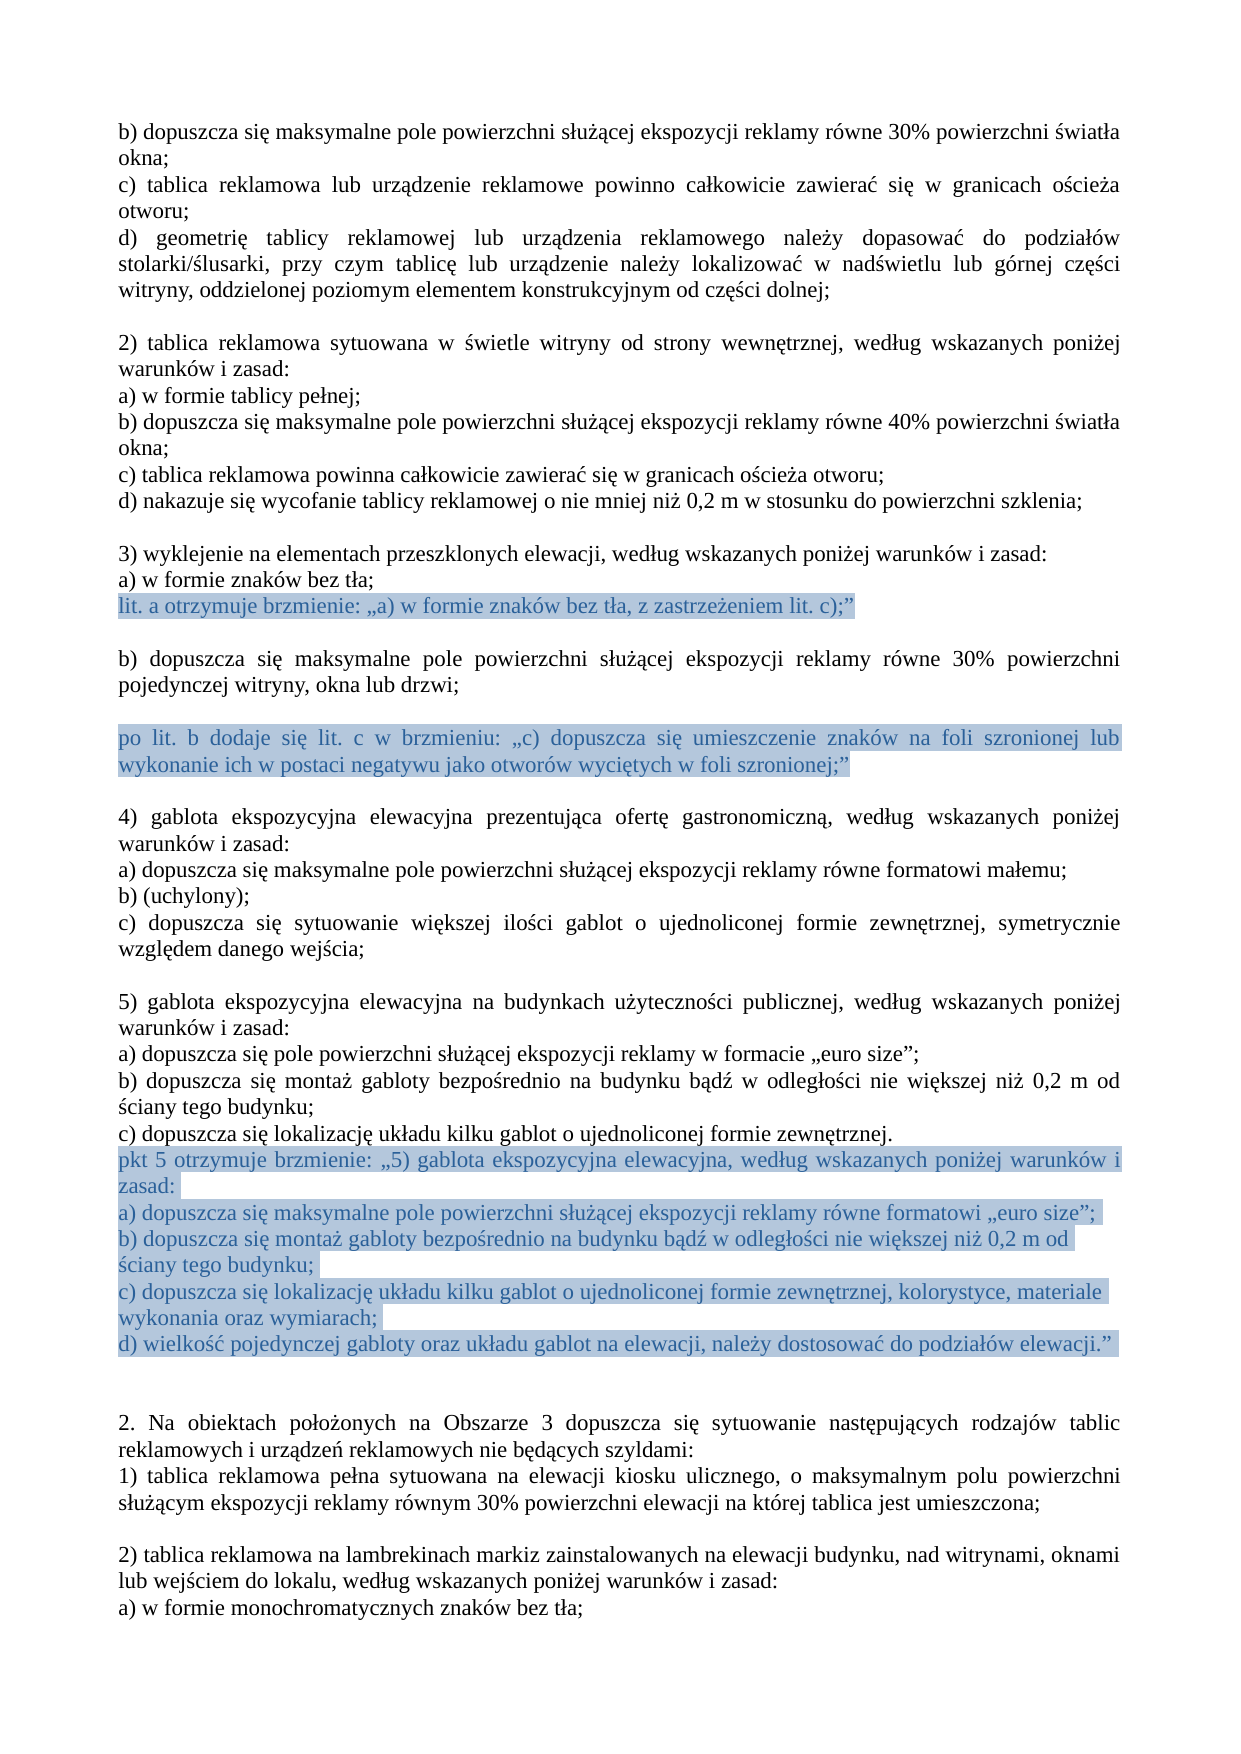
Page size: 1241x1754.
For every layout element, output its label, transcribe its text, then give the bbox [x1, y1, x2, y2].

text a) dopuszcza się maksymalne pole powierzchni służącej ekspozycji reklamy równe formatowi małemu; [118, 856, 1122, 882]
text po lit. b dodaje się lit. c w brzmieniu: „c) dopuszcza się umieszczenie znaków na foli szronionej lub wykonanie ich w postaci negatywu jako otworów wyciętych w foli szronionej;” [118, 724, 1122, 777]
text c) tablica reklamowa powinna całkowicie zawierać się w granicach ościeża otworu; [118, 461, 1122, 487]
text b) (uchylony); [118, 882, 1122, 909]
text b) dopuszcza się montaż gabloty bezpośrednio na budynku bądź w odległości nie większej niż 0,2 m od ściany tego budynku; [118, 1067, 1122, 1119]
text c) dopuszcza się lokalizację układu kilku gablot o ujednoliconej formie zewnętrznej, kolorystyce, materiale wykonania oraz wymiarach; [118, 1278, 1122, 1330]
text a) w formie monochromatycznych znaków bez tła; [118, 1594, 1122, 1620]
text 1) tablica reklamowa pełna sytuowana na elewacji kiosku ulicznego, o maksymalnym polu powierzchni służącym ekspozycji reklamy równym 30% powierzchni elewacji na której tablica jest umieszczona; [118, 1462, 1122, 1515]
text a) dopuszcza się pole powierzchni służącej ekspozycji reklamy w formacie „euro size”; [118, 1041, 1122, 1067]
text b) dopuszcza się montaż gabloty bezpośrednio na budynku bądź w odległości nie większej niż 0,2 m od ściany tego budynku; [118, 1225, 1122, 1278]
text c) dopuszcza się sytuowanie większej ilości gablot o ujednoliconej formie zewnętrznej, symetrycznie względem danego wejścia; [118, 909, 1122, 961]
text 3) wyklejenie na elementach przeszklonych elewacji, według wskazanych poniżej warunków i zasad: [118, 540, 1122, 566]
text a) dopuszcza się maksymalne pole powierzchni służącej ekspozycji reklamy równe formatowi „euro size”; [118, 1199, 1122, 1225]
text d) nakazuje się wycofanie tablicy reklamowej o nie mniej niż 0,2 m w stosunku do powierzchni szklenia; [118, 487, 1122, 513]
text d) wielkość pojedynczej gabloty oraz układu gablot na elewacji, należy dostosować do podziałów elewacji.” [118, 1330, 1122, 1357]
text c) tablica reklamowa lub urządzenie reklamowe powinno całkowicie zawierać się w granicach ościeża otworu; [118, 171, 1122, 223]
text lit. a otrzymuje brzmienie: „a) w formie znaków bez tła, z zastrzeżeniem lit. c);” [118, 592, 1122, 619]
text c) dopuszcza się lokalizację układu kilku gablot o ujednoliconej formie zewnętrznej. [118, 1119, 1122, 1146]
text a) w formie tablicy pełnej; [118, 382, 1122, 408]
text 5) gablota ekspozycyjna elewacyjna na budynkach użyteczności publicznej, według wskazanych poniżej warunków i zasad: [118, 988, 1122, 1041]
text pkt 5 otrzymuje brzmienie: „5) gablota ekspozycyjna elewacyjna, według wskazanych poniżej warunków i zasad: [118, 1146, 1122, 1199]
text b) dopuszcza się maksymalne pole powierzchni służącej ekspozycji reklamy równe 40% powierzchni światła okna; [118, 408, 1122, 461]
text 2) tablica reklamowa sytuowana w świetle witryny od strony wewnętrznej, według wskazanych poniżej warunków i zasad: [118, 329, 1122, 382]
text d) geometrię tablicy reklamowej lub urządzenia reklamowego należy dopasować do podziałów stolarki/ślusarki, przy czym tablicę lub urządzenie należy lokalizować w nadświetlu lub górnej części witryny, oddzielonej poziomym elementem konstrukcyjnym od części dolnej; [118, 223, 1122, 303]
text b) dopuszcza się maksymalne pole powierzchni służącej ekspozycji reklamy równe 30% powierzchni światła okna; [118, 118, 1122, 171]
text b) dopuszcza się maksymalne pole powierzchni służącej ekspozycji reklamy równe 30% powierzchni pojedynczej witryny, okna lub drzwi; [118, 645, 1122, 698]
text 2) tablica reklamowa na lambrekinach markiz zainstalowanych na elewacji budynku, nad witrynami, oknami lub wejściem do lokalu, według wskazanych poniżej warunków i zasad: [118, 1541, 1122, 1594]
text 2. Na obiektach położonych na Obszarze 3 dopuszcza się sytuowanie następujących rodzajów tablic reklamowych i urządzeń reklamowych nie będących szyldami: [118, 1409, 1122, 1462]
text 4) gablota ekspozycyjna elewacyjna prezentująca ofertę gastronomiczną, według wskazanych poniżej warunków i zasad: [118, 803, 1122, 856]
text a) w formie znaków bez tła; [118, 566, 1122, 592]
